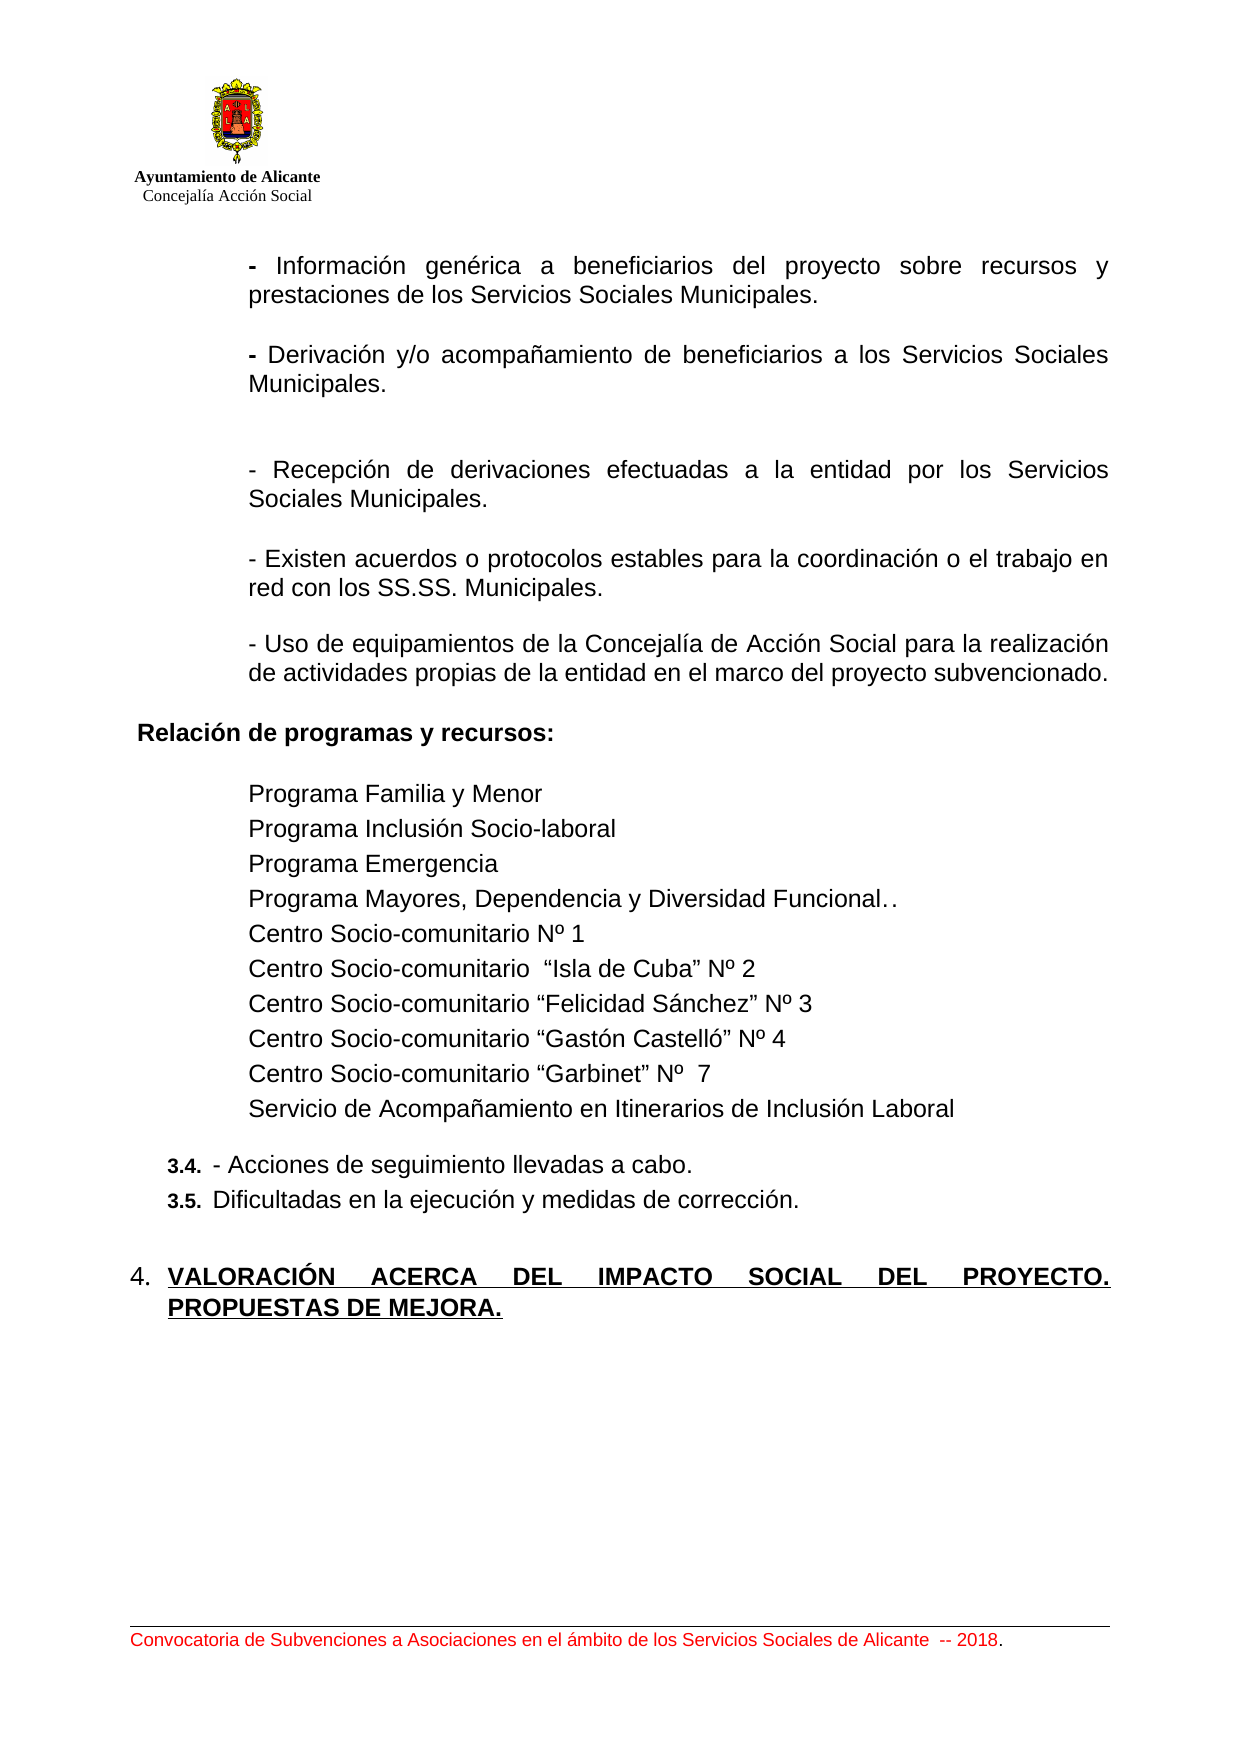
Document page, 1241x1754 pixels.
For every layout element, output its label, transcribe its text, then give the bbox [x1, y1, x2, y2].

text - Recepción de derivaciones efectuadas a la entidad por los Servicios Sociales Municipales. [248, 455, 1110, 512]
text Centro Socio-comunitario Nº 1 [205, 919, 1110, 947]
text Servicio de Acompañamiento en Itinerarios de Inclusión Laboral [205, 1094, 1110, 1122]
text Programa Familia y Menor [205, 779, 1110, 807]
text Programa Inclusión Socio-laboral [205, 814, 1110, 842]
text - Información genérica a beneficiarios del proyecto sobre recursos y prestaciones de los Servicios Sociales Municipales. [248, 251, 1110, 308]
text - Derivación y/o acompañamiento de beneficiarios a los Servicios Sociales Municipales. [248, 340, 1110, 398]
text - Existen acuerdos o protocolos estables para la coordinación o el trabajo en red con los SS.SS. Municipales. [248, 544, 1110, 601]
list - Acciones de seguimiento llevadas a cabo. [167, 1150, 1110, 1179]
text Programa Emergencia [205, 849, 1110, 877]
list Dificultadas en la ejecución y medidas de corrección. [167, 1185, 1110, 1214]
list VALORACIÓN ACERCA DEL IMPACTO SOCIAL DEL PROYECTO. PROPUESTAS DE MEJORA. [130, 1258, 1110, 1321]
text Programa Mayores, Dependencia y Diversidad Funcional [205, 884, 1110, 912]
text - Uso de equipamientos de la Concejalía de Acción Social para la realización de actividades propias de la entidad en el marco del proyecto subvencionado. [248, 629, 1110, 687]
text Centro Socio-comunitario “Isla de Cuba” Nº 2 [205, 954, 1110, 982]
text Relación de programas y recursos: [130, 718, 1110, 747]
text Centro Socio-comunitario “Gastón Castelló” Nº 4 [205, 1024, 1110, 1052]
text Centro Socio-comunitario “Felicidad Sánchez” Nº 3 [205, 989, 1110, 1017]
text Centro Socio-comunitario “Garbinet” Nº 7 [205, 1059, 1110, 1087]
